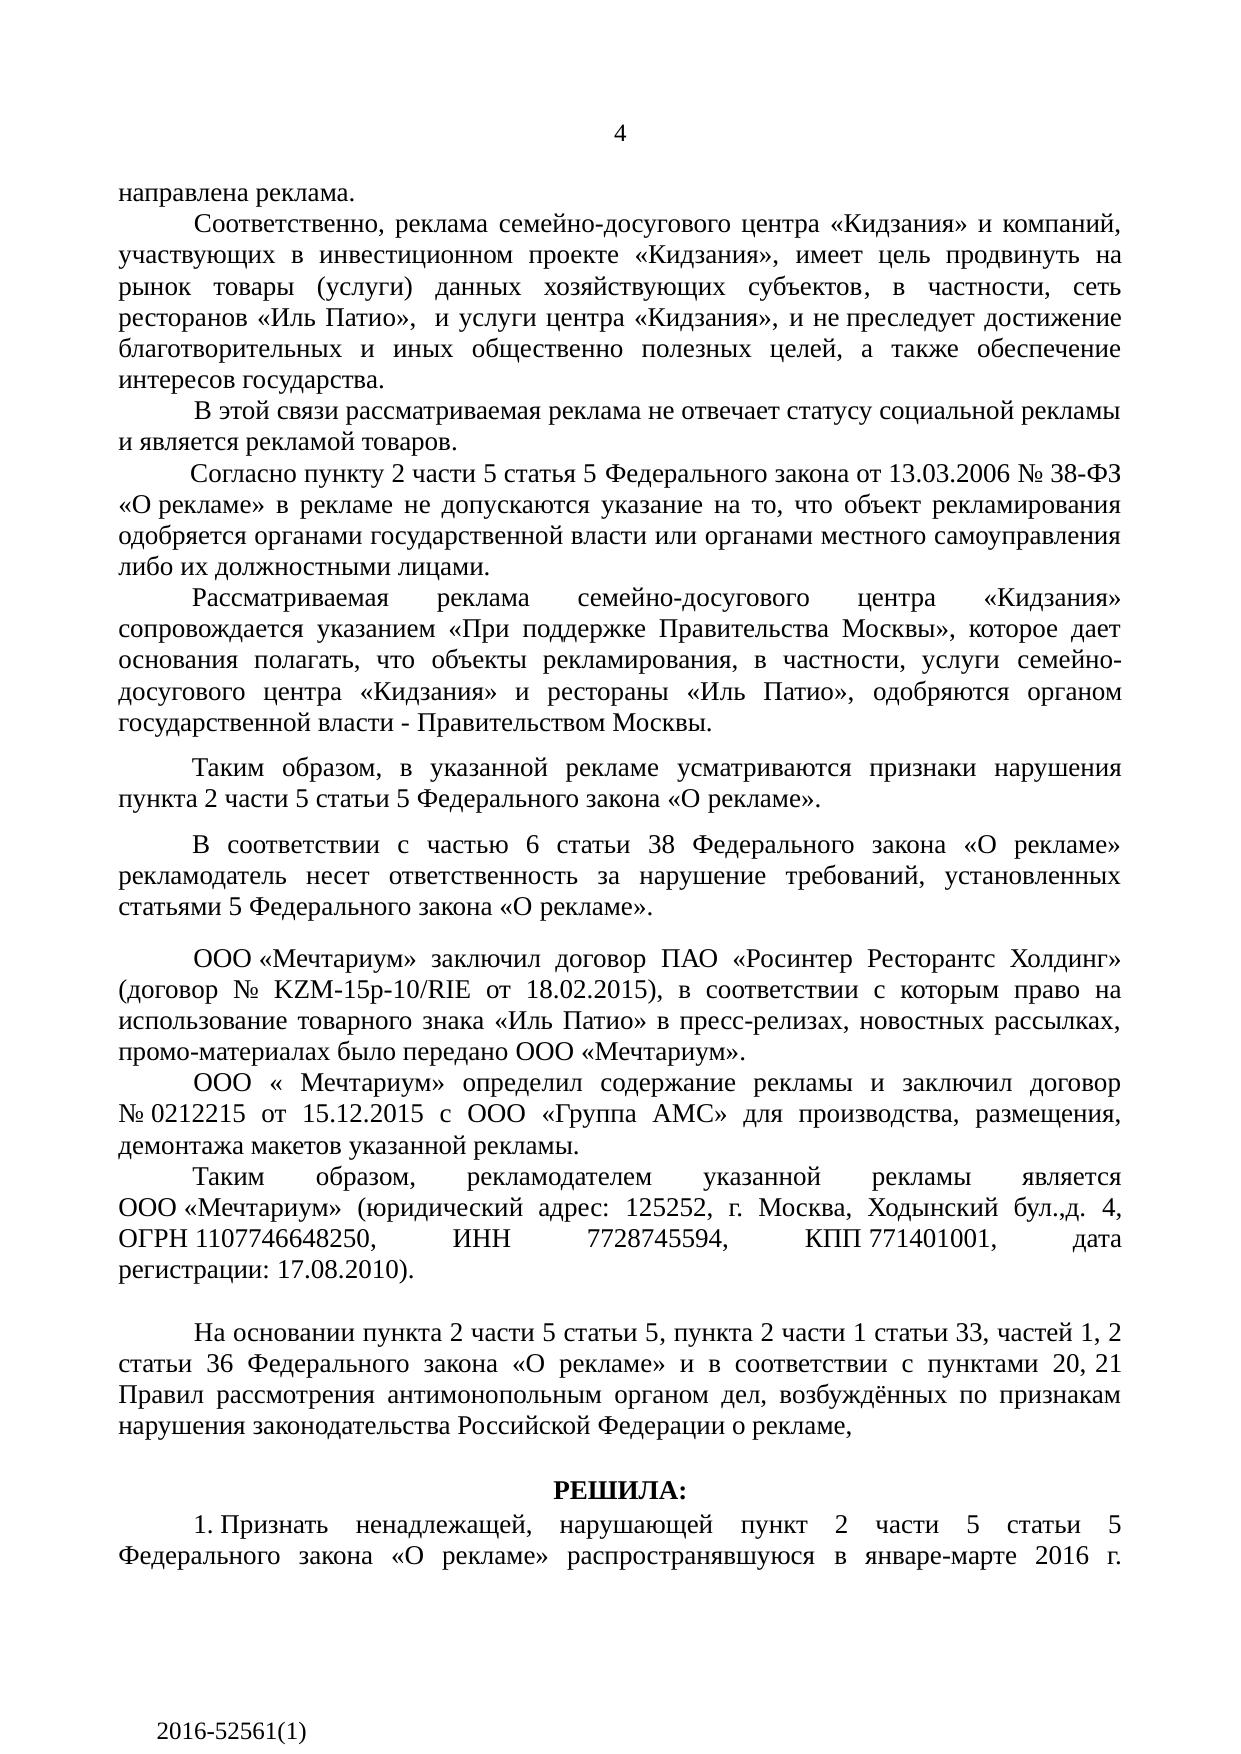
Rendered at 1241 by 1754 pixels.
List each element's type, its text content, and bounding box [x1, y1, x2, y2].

text ООО « Мечтариум» определил содержание рекламы и заключил договор № 0212215 от 15.12.2015 с ООО «Группа АМС» для производства, размещения, демонтажа макетов указанной рекламы. [118, 1066, 1122, 1160]
text 1. Признать ненадлежащей, нарушающей пункт 2 части 5 статьи 5 Федерального закона «О рекламе» распространявшуюся в январе-марте 2016 г. [118, 1508, 1122, 1571]
text В соответствии с частью 6 статьи 38 Федерального закона «О рекламе» рекламодатель несет ответственность за нарушение требований, установленных статьями 5 Федерального закона «О рекламе». [118, 828, 1122, 921]
text Таким образом, в указанной рекламе усматриваются признаки нарушения пункта 2 части 5 статьи 5 Федерального закона «О рекламе». [118, 751, 1122, 814]
text На основании пункта 2 части 5 статьи 5, пункта 2 части 1 статьи 33, частей 1, 2 статьи 36 Федерального закона «О рекламе» и в соответствии с пунктами 20, 21 Правил рассмотрения антимонопольным органом дел, возбуждённых по признакам нарушения законодательства Российской Федерации о рекламе, [118, 1316, 1122, 1440]
text Таким образом, рекламодателем указанной рекламы является ООО «Мечтариум» (юридический адрес: 125252, г. Москва, Ходынский бул.,д. 4, ОГРН 1107746648250, ИНН 7728745594, КПП 771401001, дата регистрации: 17.08.2010). [118, 1160, 1122, 1284]
text Рассматриваемая реклама семейно-досугового центра «Кидзания» сопровождается указанием «При поддержке Правительства Москвы», которое дает основания полагать, что объекты рекламирования, в частности, услуги семейно-досугового центра «Кидзания» и рестораны «Иль Патио», одобряются органом государственной власти - Правительством Москвы. [118, 581, 1122, 737]
text Соответственно, реклама семейно-досугового центра «Кидзания» и компаний, участвующих в инвестиционном проекте «Кидзания», имеет цель продвинуть на рынок товары (услуги) данных хозяйствующих субъектов, в частности, сеть ресторанов «Иль Патио», и услуги центра «Кидзания», и не преследует достижение благотворительных и иных общественно полезных целей, а также обеспечение интересов государства. [118, 207, 1122, 394]
text Согласно пункту 2 части 5 статья 5 Федерального закона от 13.03.2006 № 38-ФЗ «О рекламе» в рекламе не допускаются указание на то, что объект рекламирования одобряется органами государственной власти или органами местного самоуправления либо их должностными лицами. [118, 457, 1122, 581]
text ООО «Мечтариум» заключил договор ПАО «Росинтер Ресторантс Холдинг» (договор № KZM-15p-10/RIE от 18.02.2015), в соответствии с которым право на использование товарного знака «Иль Патио» в пресс-релизах, новостных рассылках, промо-материалах было передано ООО «Мечтариум». [118, 942, 1122, 1066]
text направлена реклама. [118, 176, 1122, 207]
text В этой связи рассматриваемая реклама не отвечает статусу социальной рекламы и является рекламой товаров. [118, 394, 1122, 457]
text РЕШИЛА: [118, 1474, 1122, 1505]
